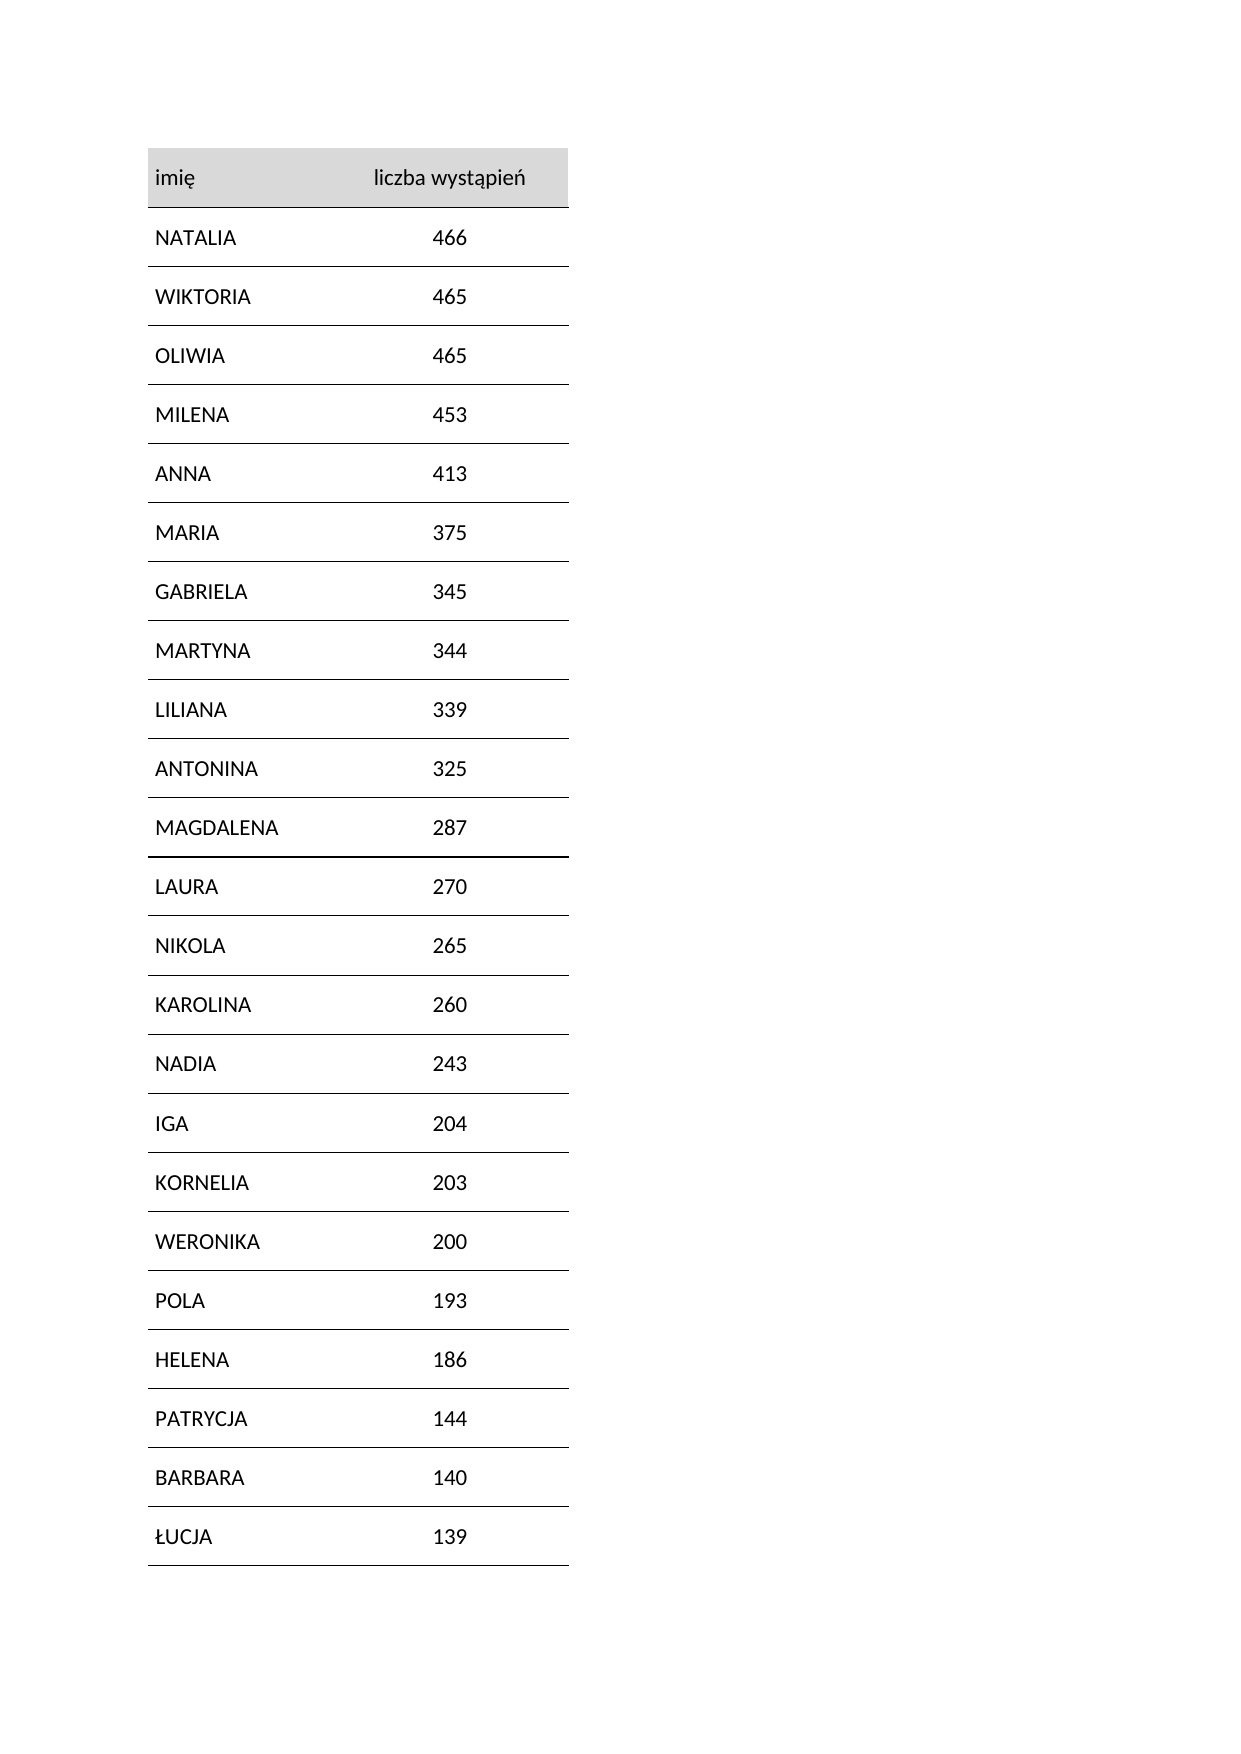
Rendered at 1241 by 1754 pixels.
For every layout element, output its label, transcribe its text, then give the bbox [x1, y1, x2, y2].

table_cell 200 [331, 1212, 568, 1270]
table_cell HELENA [148, 1330, 331, 1388]
table_cell POLA [148, 1271, 331, 1329]
table_cell ANTONINA [148, 739, 331, 797]
table_cell BARBARA [148, 1448, 331, 1506]
table_cell MARIA [148, 503, 331, 561]
table_cell LAURA [148, 858, 331, 915]
table_cell 344 [331, 621, 568, 679]
table_cell 465 [331, 326, 568, 384]
table_cell 325 [331, 739, 568, 797]
table_cell LILIANA [148, 680, 331, 738]
table_cell NADIA [148, 1035, 331, 1093]
table_cell 203 [331, 1153, 568, 1211]
table_cell PATRYCJA [148, 1389, 331, 1447]
table_cell 243 [331, 1035, 568, 1093]
table_cell NIKOLA [148, 916, 331, 974]
table_cell 144 [331, 1389, 568, 1447]
table_cell MARTYNA [148, 621, 331, 679]
table_cell IGA [148, 1094, 331, 1152]
table_cell MAGDALENA [148, 798, 331, 856]
table_cell 339 [331, 680, 568, 738]
table_cell 465 [331, 267, 568, 325]
table_cell 193 [331, 1271, 568, 1329]
table_header imię [148, 148, 331, 207]
table_cell 375 [331, 503, 568, 561]
table_cell 204 [331, 1094, 568, 1152]
table_cell KAROLINA [148, 976, 331, 1033]
table_cell 260 [331, 976, 568, 1033]
table_cell 345 [331, 562, 568, 620]
table_cell 413 [331, 444, 568, 502]
table_cell WIKTORIA [148, 267, 331, 325]
table_cell 140 [331, 1448, 568, 1506]
table_cell GABRIELA [148, 562, 331, 620]
table_header liczba wystąpień [331, 148, 568, 207]
table_cell 287 [331, 798, 568, 856]
table_cell KORNELIA [148, 1153, 331, 1211]
table_cell OLIWIA [148, 326, 331, 384]
table_cell ANNA [148, 444, 331, 502]
table_cell MILENA [148, 385, 331, 443]
table_cell 186 [331, 1330, 568, 1388]
table_cell 466 [331, 208, 568, 266]
table_cell WERONIKA [148, 1212, 331, 1270]
table_cell 270 [331, 858, 568, 915]
table_cell 453 [331, 385, 568, 443]
table_cell NATALIA [148, 208, 331, 266]
table_cell 265 [331, 916, 568, 974]
table_cell 139 [331, 1507, 568, 1565]
table_cell ŁUCJA [148, 1507, 331, 1565]
